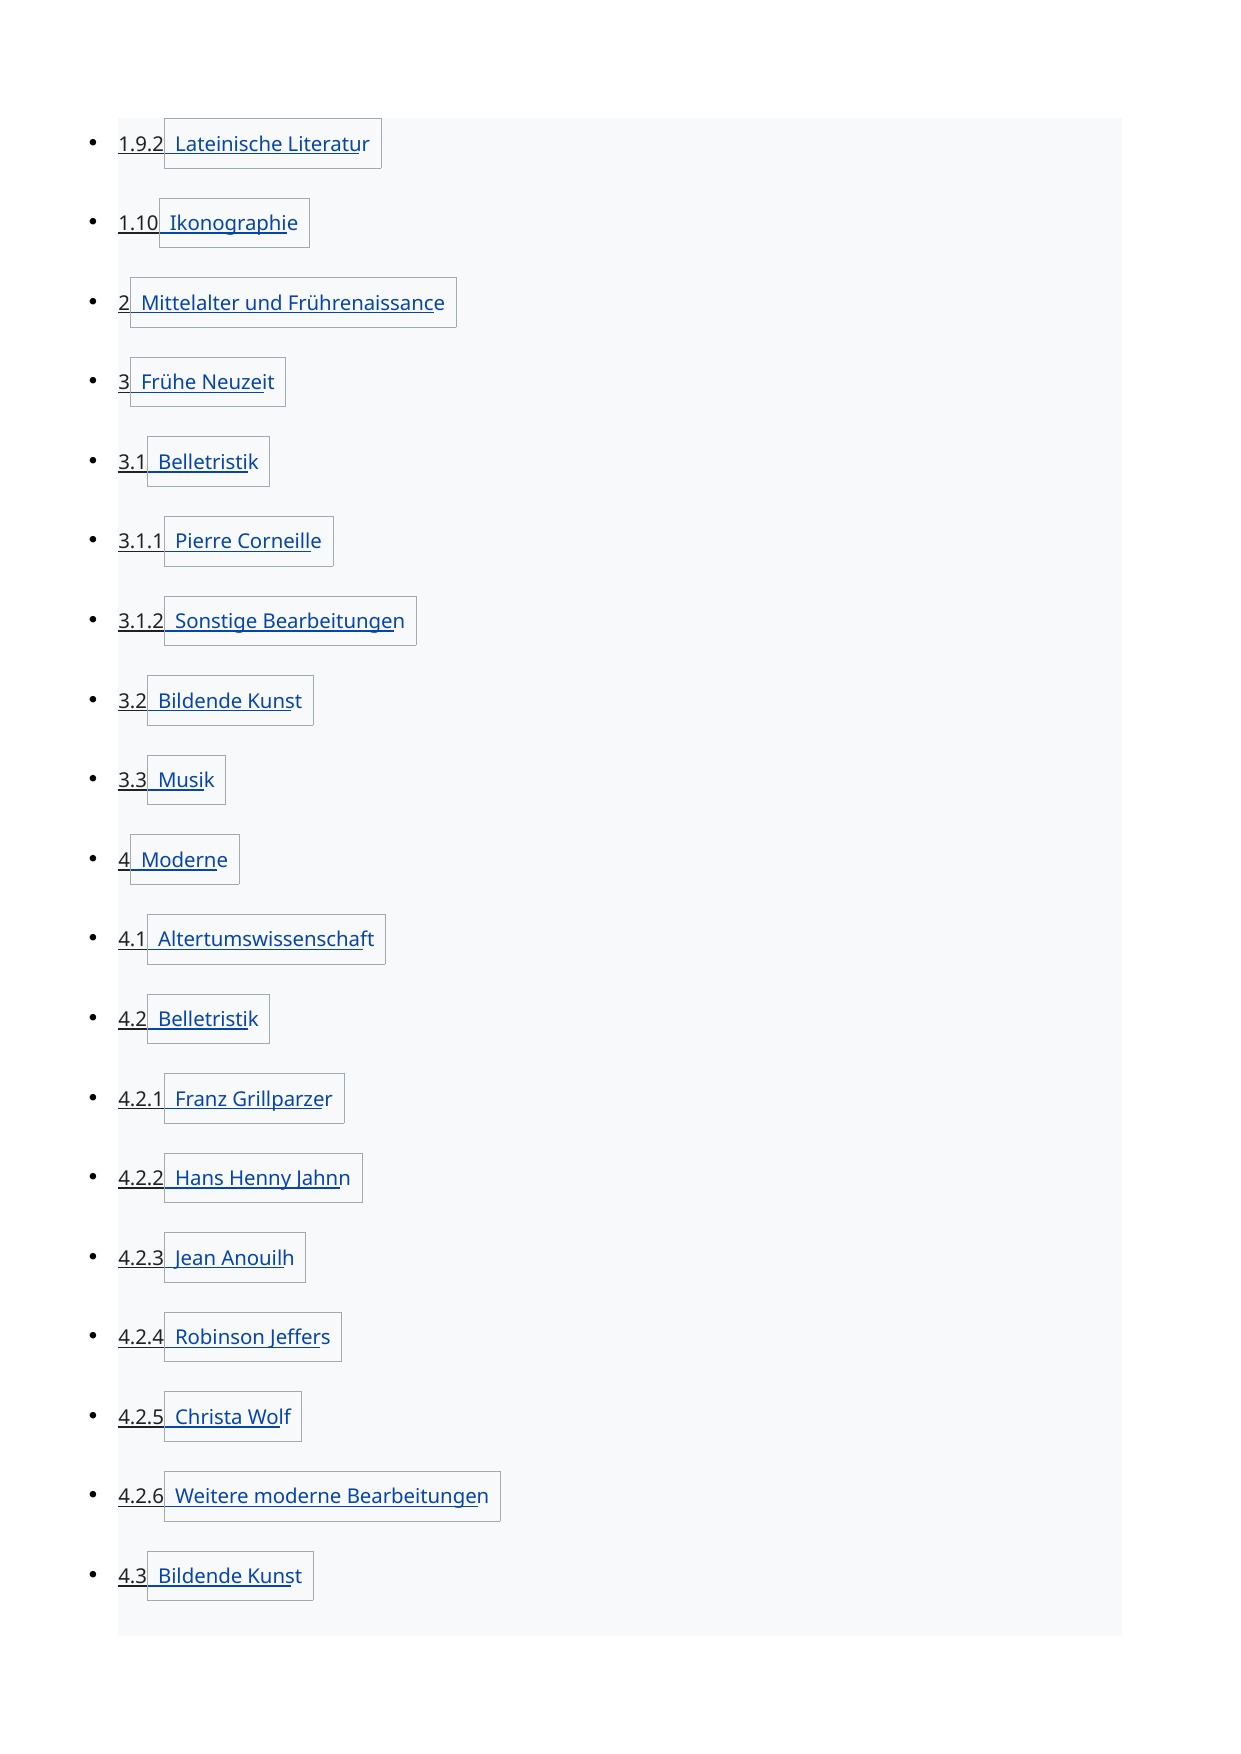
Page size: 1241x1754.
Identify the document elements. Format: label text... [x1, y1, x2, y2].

list [118, 154, 164, 168]
list 4.2.4 [118, 1312, 164, 1347]
list Bildende Kunst [148, 1552, 313, 1600]
list [306, 1232, 1122, 1282]
list 4.2Belletristik [118, 1030, 147, 1043]
list [386, 914, 1122, 964]
list Altertumswissenschaft [148, 915, 385, 964]
list [501, 1471, 1122, 1521]
list [118, 1189, 164, 1202]
list 4 [118, 834, 130, 869]
list [286, 357, 1122, 407]
list Pierre Corneille [165, 517, 333, 566]
list 4.2.6 [118, 1471, 164, 1506]
list 3.2 [118, 675, 147, 710]
list 4.2.1 [118, 1073, 164, 1108]
list [118, 1268, 164, 1282]
list 4.2.5 [118, 1391, 164, 1426]
list Musik [148, 756, 225, 804]
list [118, 234, 159, 247]
list [118, 552, 164, 566]
list 3.3 [118, 755, 147, 789]
list Frühe Neuzeit [131, 358, 285, 406]
list 4.2Belletristik [270, 993, 1122, 1043]
list 3.1.1 [118, 516, 164, 551]
list 4.1 [118, 914, 147, 949]
list Mittelalter und Frührenaissance [131, 278, 456, 327]
list Sonstige Bearbeitungen [165, 597, 416, 645]
list Hans Henny Jahnn [165, 1154, 362, 1202]
list Weitere moderne Bearbeitungen [165, 1472, 500, 1521]
list [118, 1428, 164, 1441]
list [118, 473, 147, 486]
list Moderne [131, 835, 239, 884]
list Ikonographie [160, 199, 309, 247]
list 1.9.2 [118, 118, 164, 153]
list [310, 198, 1122, 247]
list [118, 1109, 164, 1123]
list 4.2.3 [118, 1232, 164, 1267]
list [118, 1587, 147, 1600]
list Jean Anouilh [165, 1233, 305, 1282]
list Bildende Kunst [148, 676, 313, 725]
list 3.1.2 [118, 596, 164, 630]
list 4.3 [118, 1551, 147, 1585]
list [363, 1153, 1122, 1202]
list 4.2Belletristik [118, 993, 269, 1028]
list Belletristik [148, 437, 269, 486]
list [270, 436, 1122, 486]
list [118, 632, 164, 645]
list [457, 277, 1122, 327]
list [302, 1391, 1122, 1441]
list Robinson Jeffers [165, 1313, 341, 1361]
list 3.1 [118, 436, 147, 471]
list 4.2.2 [118, 1153, 164, 1187]
list 1.10 [118, 198, 159, 232]
list Franz Grillparzer [165, 1074, 344, 1123]
list [314, 1551, 1122, 1600]
list 4.2Belletristik [148, 995, 269, 1043]
list [118, 1348, 164, 1362]
list [382, 118, 1122, 168]
list [417, 596, 1122, 645]
list [314, 675, 1122, 725]
list [342, 1312, 1122, 1362]
list 3 [118, 357, 130, 392]
list [334, 516, 1122, 566]
list [118, 791, 147, 804]
list [118, 711, 147, 725]
list [226, 755, 1122, 804]
list [345, 1073, 1122, 1123]
list Lateinische Literatur [165, 119, 381, 168]
list [240, 834, 1122, 884]
list Christa Wolf [165, 1392, 301, 1441]
list 2 [118, 277, 130, 312]
